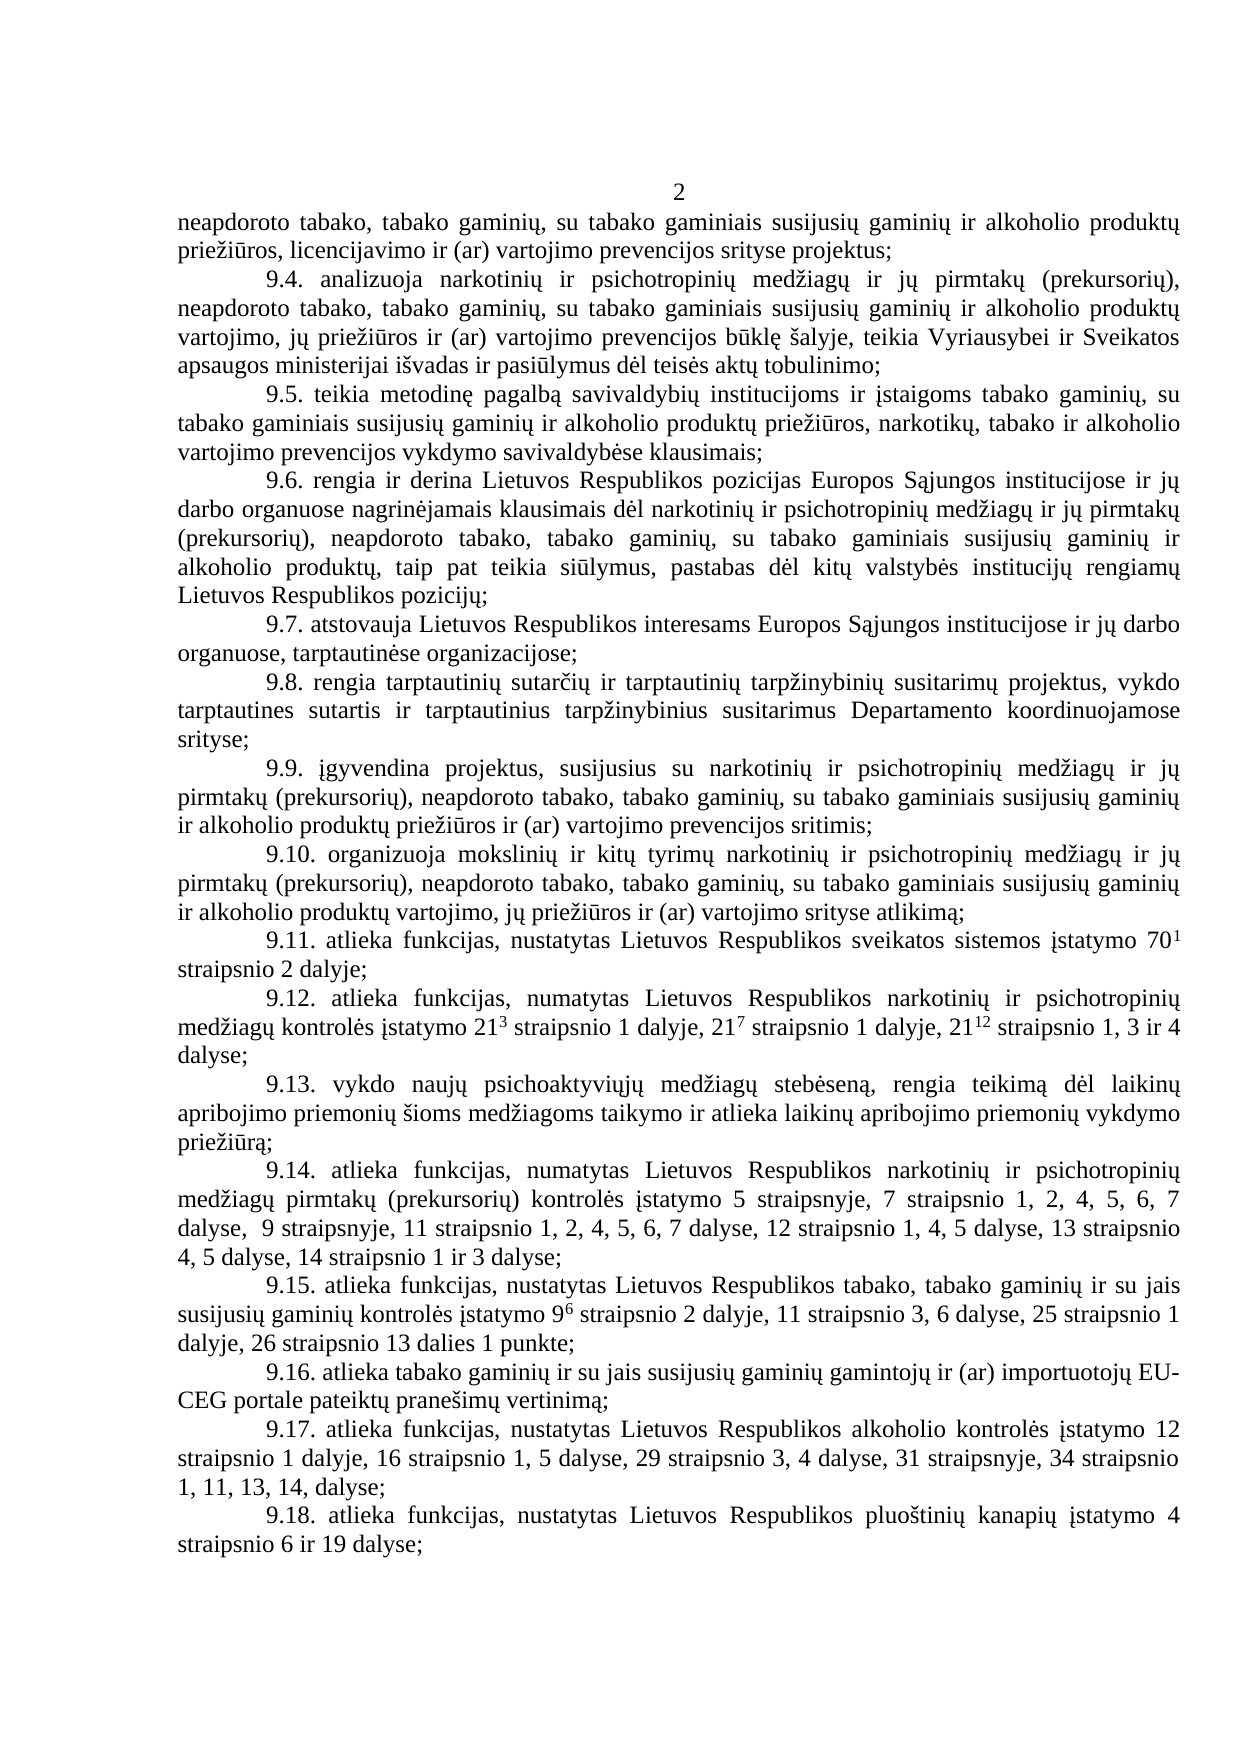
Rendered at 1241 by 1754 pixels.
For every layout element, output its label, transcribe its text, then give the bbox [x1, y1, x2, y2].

text 9.13. vykdo naujų psichoaktyviųjų medžiagų stebėseną, rengia teikimą dėl laikinų apribojimo priemonių šioms medžiagoms taikymo ir atlieka laikinų apribojimo priemonių vykdymo priežiūrą; [177, 1069, 1181, 1155]
text 9.7. atstovauja Lietuvos Respublikos interesams Europos Sąjungos institucijose ir jų darbo organuose, tarptautinėse organizacijose; [177, 609, 1181, 667]
text 9.18. atlieka funkcijas, nustatytas Lietuvos Respublikos pluoštinių kanapių įstatymo 4 straipsnio 6 ir 19 dalyse; [177, 1500, 1181, 1558]
text 9.9. įgyvendina projektus, susijusius su narkotinių ir psichotropinių medžiagų ir jų pirmtakų (prekursorių), neapdoroto tabako, tabako gaminių, su tabako gaminiais susijusių gaminių ir alkoholio produktų priežiūros ir (ar) vartojimo prevencijos sritimis; [177, 753, 1181, 839]
text 9.14. atlieka funkcijas, numatytas Lietuvos Respublikos narkotinių ir psichotropinių medžiagų pirmtakų (prekursorių) kontrolės įstatymo 5 straipsnyje, 7 straipsnio 1, 2, 4, 5, 6, 7 dalyse, 9 straipsnyje, 11 straipsnio 1, 2, 4, 5, 6, 7 dalyse, 12 straipsnio 1, 4, 5 dalyse, 13 straipsnio 4, 5 dalyse, 14 straipsnio 1 ir 3 dalyse; [177, 1155, 1181, 1270]
text 9.12. atlieka funkcijas, numatytas Lietuvos Respublikos narkotinių ir psichotropinių medžiagų kontrolės įstatymo 213 straipsnio 1 dalyje, 217 straipsnio 1 dalyje, 2112 straipsnio 1, 3 ir 4 dalyse; [177, 983, 1181, 1069]
text 9.6. rengia ir derina Lietuvos Respublikos pozicijas Europos Sąjungos institucijose ir jų darbo organuose nagrinėjamais klausimais dėl narkotinių ir psichotropinių medžiagų ir jų pirmtakų (prekursorių), neapdoroto tabako, tabako gaminių, su tabako gaminiais susijusių gaminių ir alkoholio produktų, taip pat teikia siūlymus, pastabas dėl kitų valstybės institucijų rengiamų Lietuvos Respublikos pozicijų; [177, 465, 1181, 609]
text 9.8. rengia tarptautinių sutarčių ir tarptautinių tarpžinybinių susitarimų projektus, vykdo tarptautines sutartis ir tarptautinius tarpžinybinius susitarimus Departamento koordinuojamose srityse; [177, 667, 1181, 753]
text 9.11. atlieka funkcijas, nustatytas Lietuvos Respublikos sveikatos sistemos įstatymo 701 straipsnio 2 dalyje; [177, 925, 1181, 983]
text neapdoroto tabako, tabako gaminių, su tabako gaminiais susijusių gaminių ir alkoholio produktų priežiūros, licencijavimo ir (ar) vartojimo prevencijos srityse projektus; [177, 207, 1181, 264]
text 9.15. atlieka funkcijas, nustatytas Lietuvos Respublikos tabako, tabako gaminių ir su jais susijusių gaminių kontrolės įstatymo 96 straipsnio 2 dalyje, 11 straipsnio 3, 6 dalyse, 25 straipsnio 1 dalyje, 26 straipsnio 13 dalies 1 punkte; [177, 1270, 1181, 1357]
text 9.17. atlieka funkcijas, nustatytas Lietuvos Respublikos alkoholio kontrolės įstatymo 12 straipsnio 1 dalyje, 16 straipsnio 1, 5 dalyse, 29 straipsnio 3, 4 dalyse, 31 straipsnyje, 34 straipsnio 1, 11, 13, 14, dalyse; [177, 1414, 1181, 1500]
text 9.10. organizuoja mokslinių ir kitų tyrimų narkotinių ir psichotropinių medžiagų ir jų pirmtakų (prekursorių), neapdoroto tabako, tabako gaminių, su tabako gaminiais susijusių gaminių ir alkoholio produktų vartojimo, jų priežiūros ir (ar) vartojimo srityse atlikimą; [177, 839, 1181, 925]
text 9.16. atlieka tabako gaminių ir su jais susijusių gaminių gamintojų ir (ar) importuotojų EU-CEG portale pateiktų pranešimų vertinimą; [177, 1357, 1181, 1414]
text 9.4. analizuoja narkotinių ir psichotropinių medžiagų ir jų pirmtakų (prekursorių), neapdoroto tabako, tabako gaminių, su tabako gaminiais susijusių gaminių ir alkoholio produktų vartojimo, jų priežiūros ir (ar) vartojimo prevencijos būklę šalyje, teikia Vyriausybei ir Sveikatos apsaugos ministerijai išvadas ir pasiūlymus dėl teisės aktų tobulinimo; [177, 264, 1181, 379]
text 9.5. teikia metodinę pagalbą savivaldybių institucijoms ir įstaigoms tabako gaminių, su tabako gaminiais susijusių gaminių ir alkoholio produktų priežiūros, narkotikų, tabako ir alkoholio vartojimo prevencijos vykdymo savivaldybėse klausimais; [177, 379, 1181, 465]
